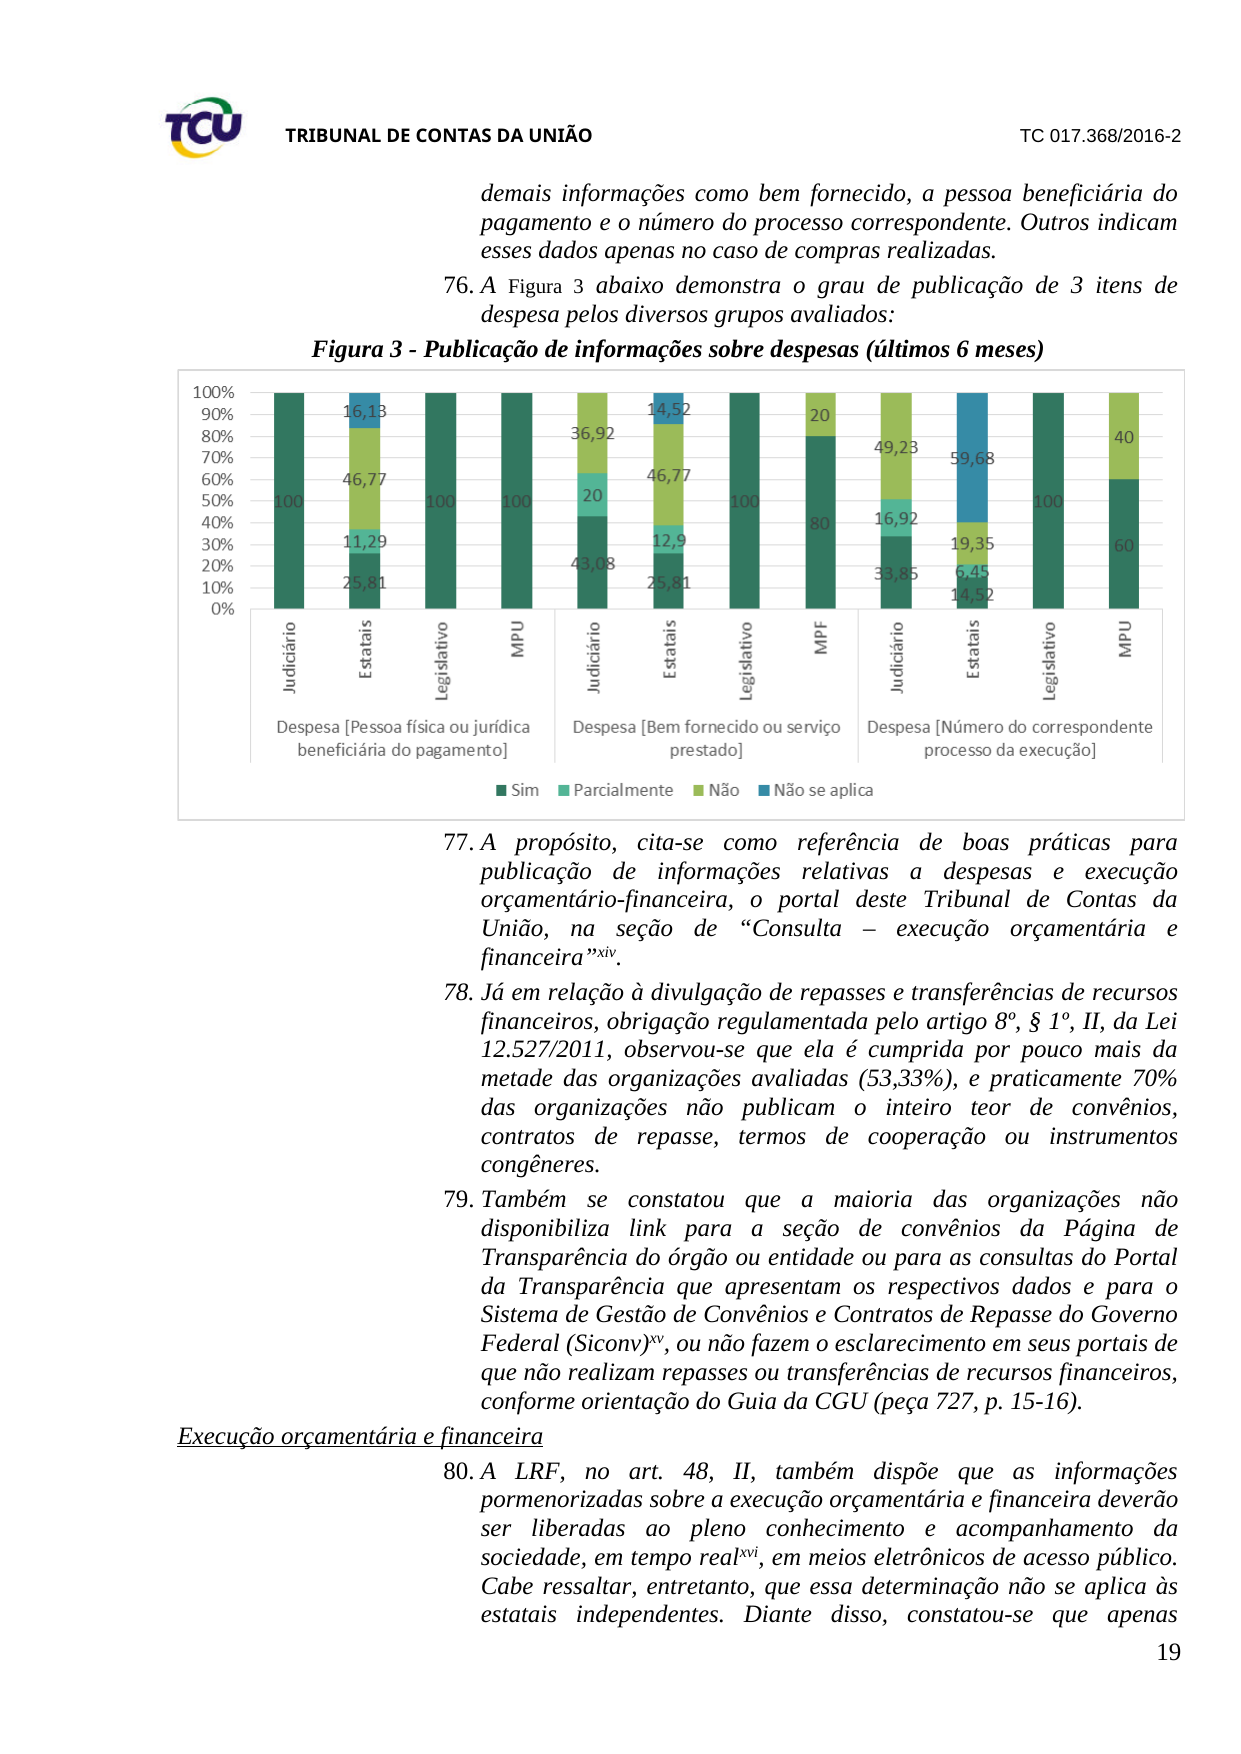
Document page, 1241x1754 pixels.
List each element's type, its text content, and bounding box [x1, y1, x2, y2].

list A propósito, cita-se como referência de boas práticas para publicação de informações relativas a despesas e execução orçamentário-financeira, o portal deste Tribunal de Contas da União, na seção de “Consulta – execução orçamentária e financeira”. [443, 827, 1181, 971]
list demais informações como bem fornecido, a pessoa beneficiária do pagamento e o número do processo correspondente. Outros indicam esses dados apenas no caso de compras realizadas. [443, 178, 1181, 264]
list Também se constatou que a maioria das organizações não disponibiliza link para a seção de convênios da Página de Transparência do órgão ou entidade ou para as consultas do Portal da Transparência que apresentam os respectivos dados e para o Sistema de Gestão de Convênios e Contratos de Repasse do Governo Federal (Siconv), ou não fazem o esclarecimento em seus portais de que não realizam repasses ou transferências de recursos financeiros, conforme orientação do Guia da CGU (peça 727, p. 15-16). [443, 1184, 1181, 1414]
text Figura 3 - Publicação de informações sobre despesas (últimos 6 meses) [177, 334, 1181, 363]
list Já em relação à divulgação de repasses e transferências de recursos financeiros, obrigação regulamentada pelo artigo 8º, § 1º, II, da Lei 12.527/2011, observou-se que ela é cumprida por pouco mais da metade das organizações avaliadas (53,33%), e praticamente 70% das organizações não publicam o inteiro teor de convênios, contratos de repasse, termos de cooperação ou instrumentos congêneres. [443, 977, 1181, 1178]
text Execução orçamentária e financeira [177, 1421, 1181, 1449]
list A LRF, no art. 48, II, também dispõe que as informações pormenorizadas sobre a execução orçamentária e financeira deverão ser liberadas ao pleno conhecimento e acompanhamento da sociedade, em tempo real, em meios eletrônicos de acesso público. Cabe ressaltar, entretanto, que essa determinação não se aplica às estatais independentes. Diante disso, constatou-se que apenas [443, 1456, 1181, 1628]
list A Figura 3 abaixo demonstra o grau de publicação de 3 itens de despesa pelos diversos grupos avaliados: [443, 270, 1181, 328]
